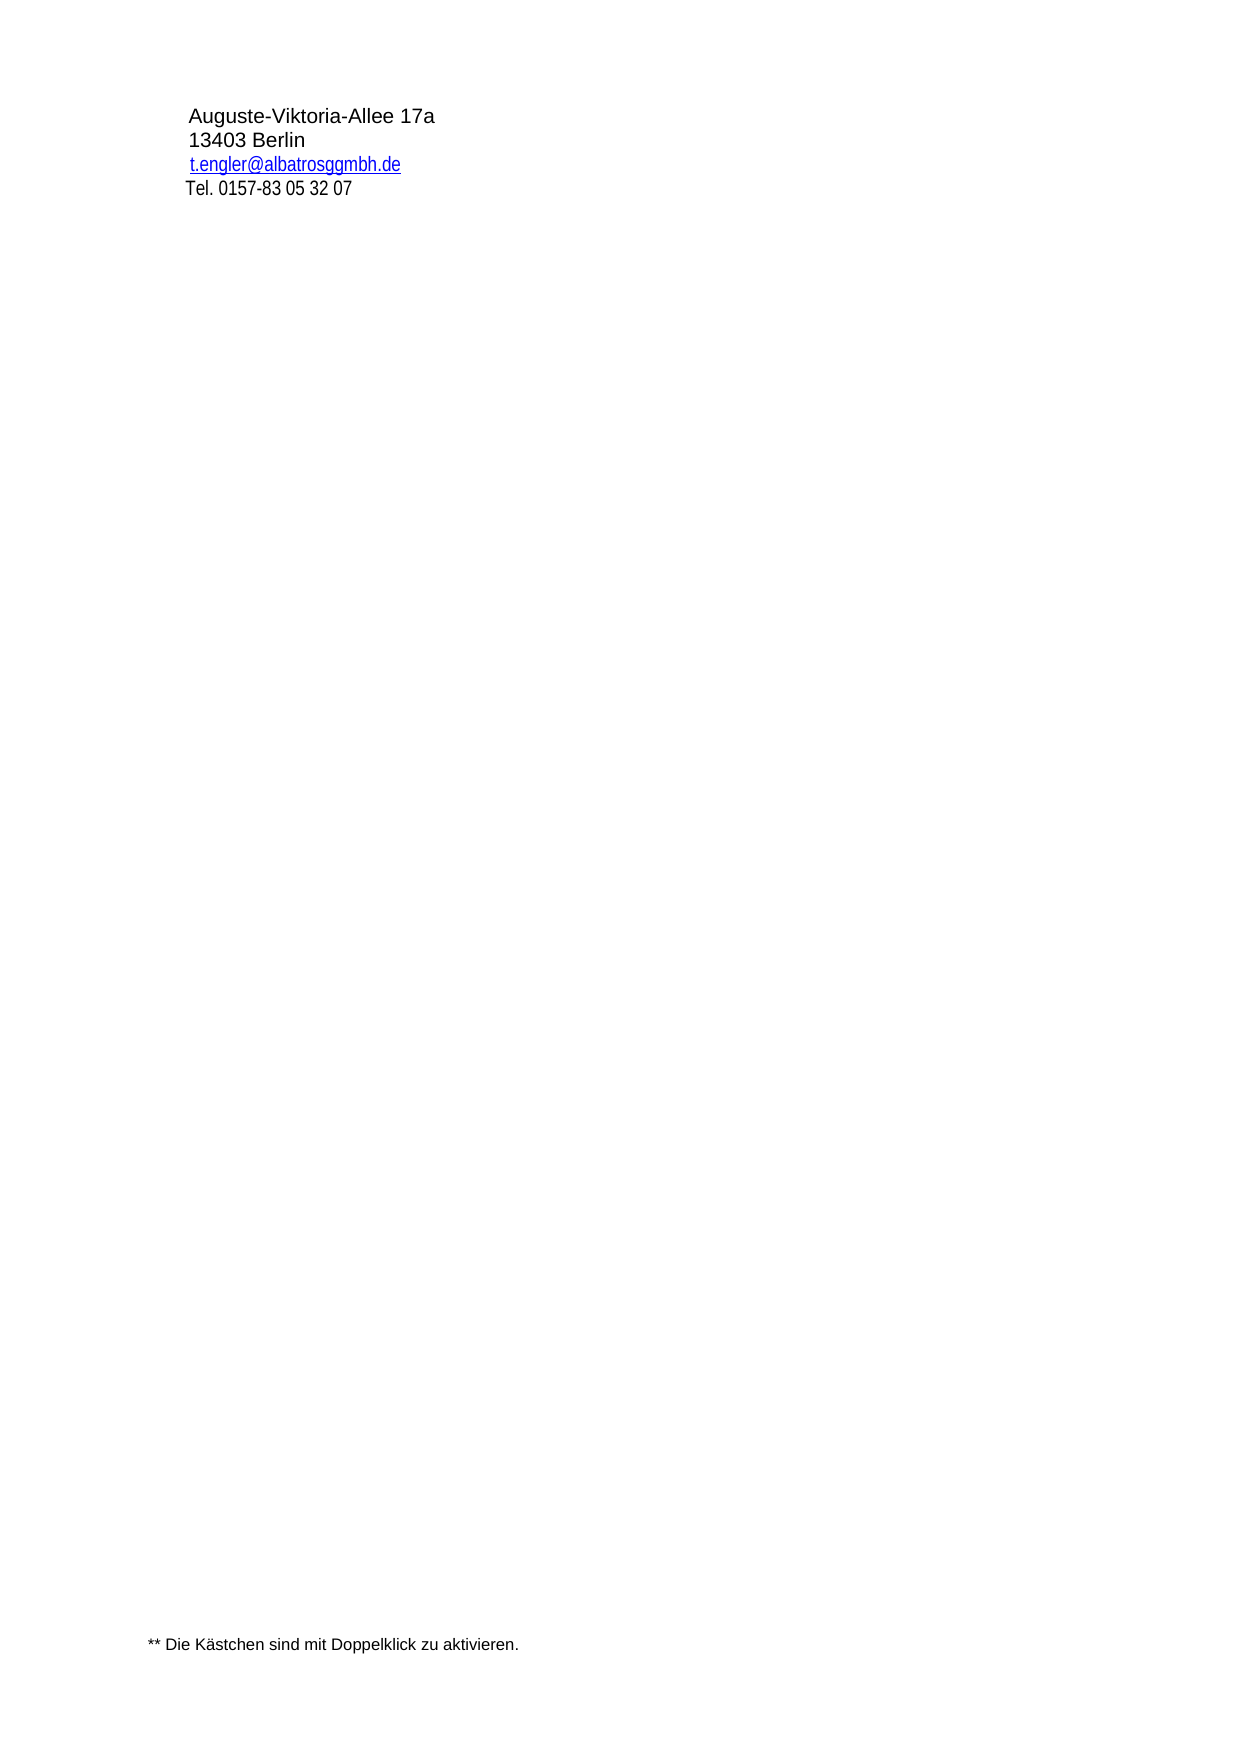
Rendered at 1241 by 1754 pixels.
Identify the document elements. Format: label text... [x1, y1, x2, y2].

text Auguste-Viktoria-Allee 17a [148, 104, 1092, 128]
text Tel. 0157-83 05 32 07 [185, 176, 1092, 199]
text 13403 Berlin [148, 128, 1092, 152]
text t.engler@albatrosggmbh.de [185, 152, 1092, 176]
